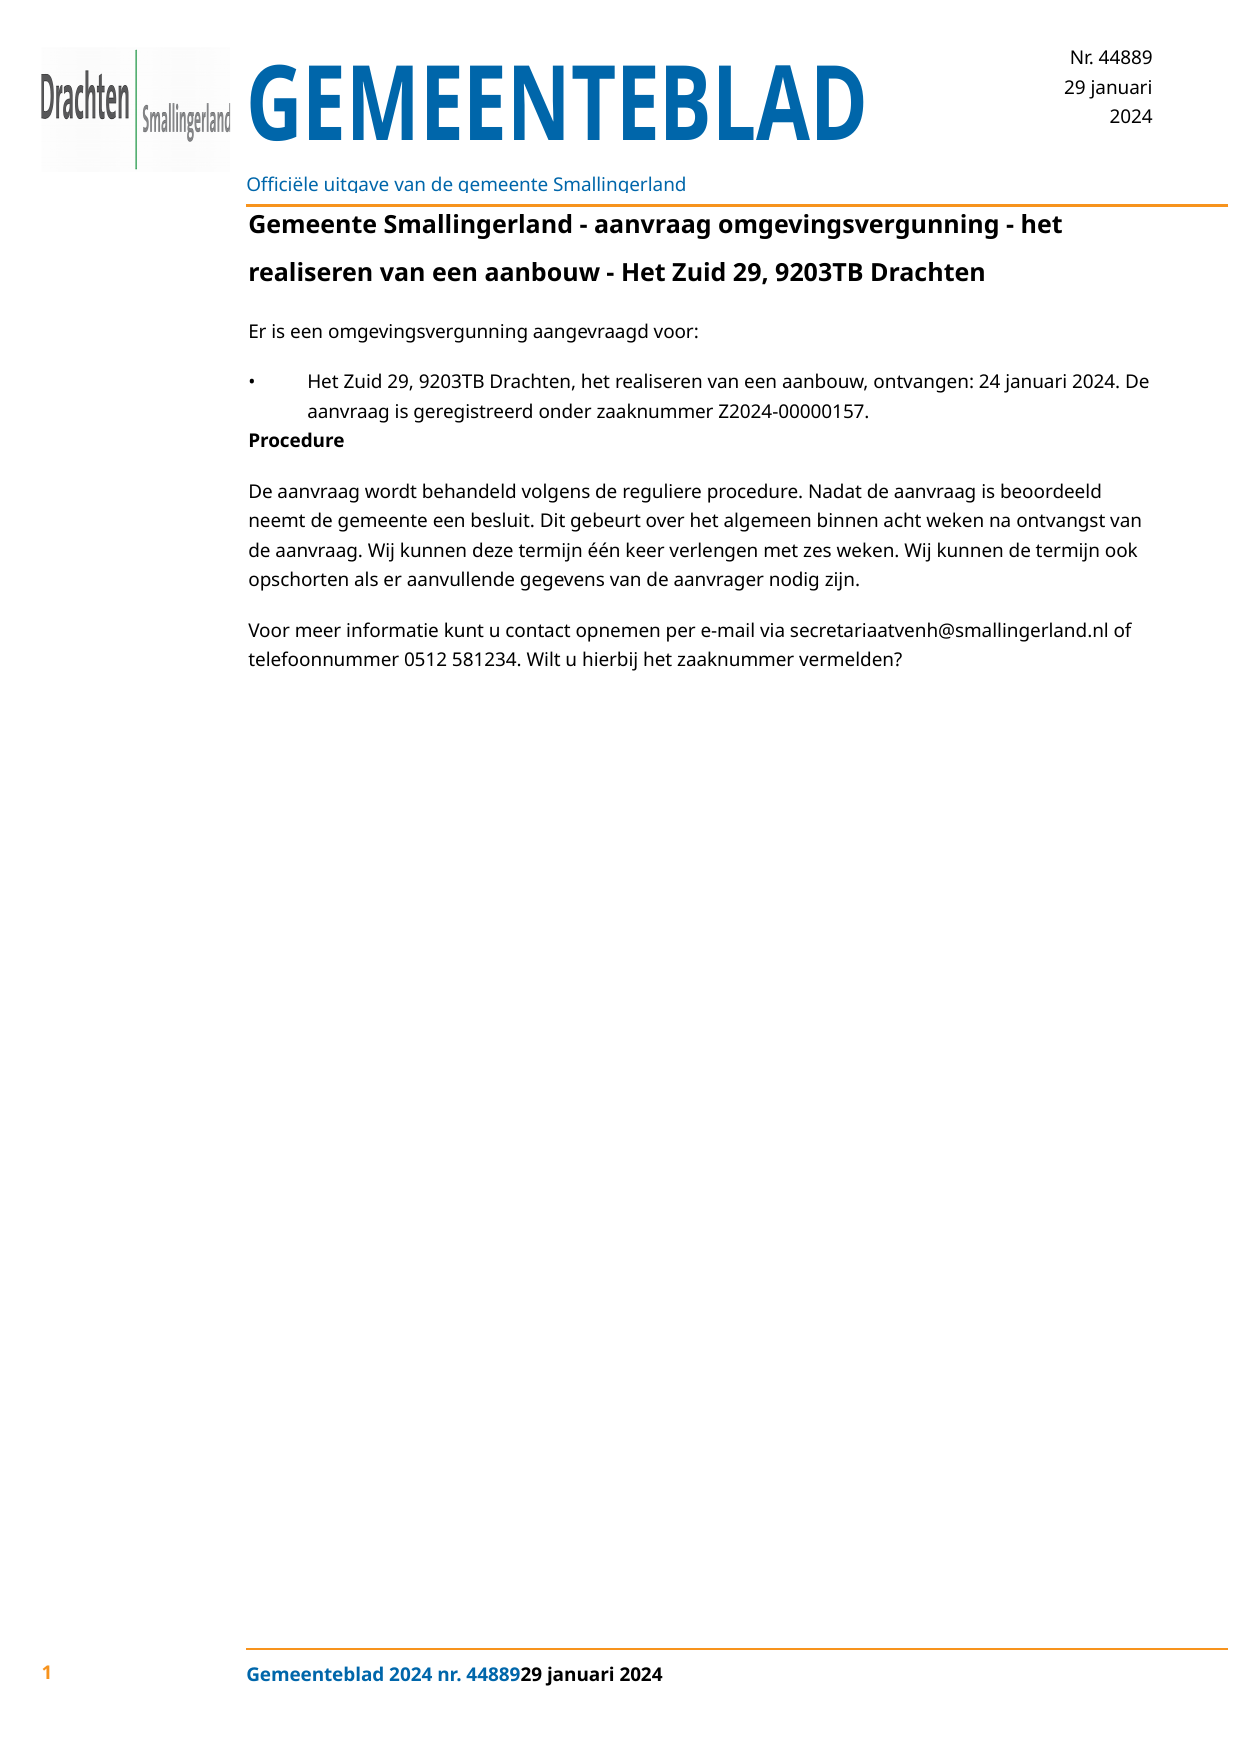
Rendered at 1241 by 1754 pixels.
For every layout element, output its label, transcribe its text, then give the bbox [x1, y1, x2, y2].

text Voor meer informatie kunt u contact opnemen per e-mail via secretariaatvenh@smallingerland.nl of telefoonnummer 0512 581234. Wilt u hierbij het zaaknummer vermelden? [248, 617, 1152, 672]
text Gemeente Smallingerland - aanvraag omgevingsvergunning - het realiseren van een aanbouw - Het Zuid 29, 9203TB Drachten [248, 207, 1152, 288]
list Het Zuid 29, 9203TB Drachten, het realiseren van een aanbouw, ontvangen: 24 januari 2024. De aanvraag is geregistreerd onder zaaknummer Z2024-00000157. [248, 368, 1152, 424]
text De aanvraag wordt behandeld volgens de reguliere procedure. Nadat de aanvraag is beoordeeld neemt de gemeente een besluit. Dit gebeurt over het algemeen binnen acht weken na ontvangst van de aanvraag. Wij kunnen deze termijn één keer verlengen met zes weken. Wij kunnen de termijn ook opschorten als er aanvullende gegevens van de aanvrager nodig zijn. [248, 478, 1152, 592]
picture [41, 47, 231, 172]
text Er is een omgevingsvergunning aangevraagd voor: [248, 318, 1152, 344]
text Procedure [248, 427, 1152, 453]
